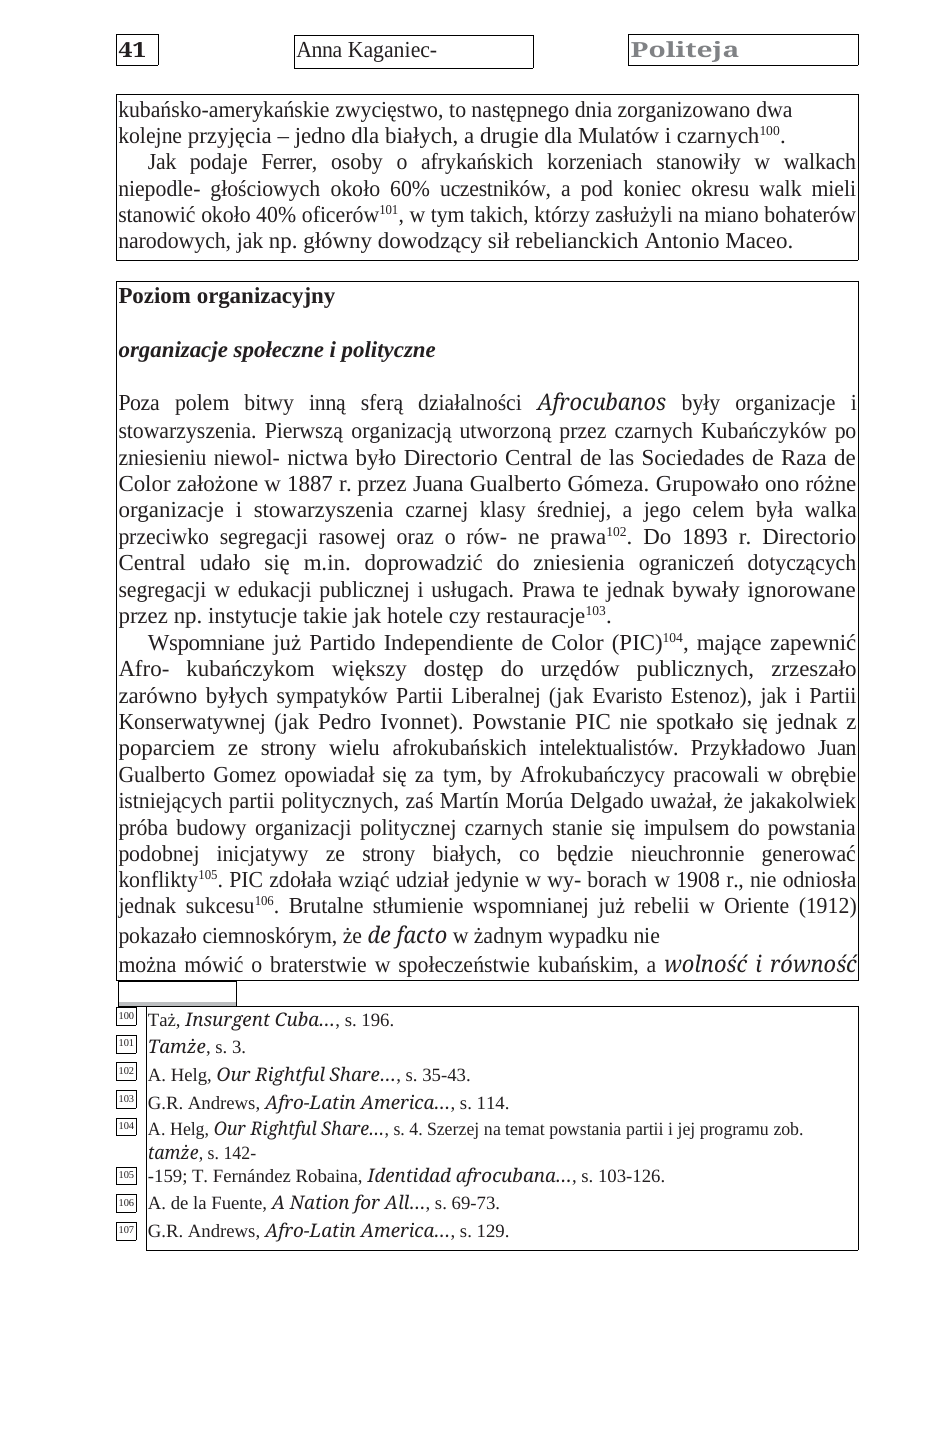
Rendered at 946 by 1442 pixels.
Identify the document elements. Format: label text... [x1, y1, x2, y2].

text 101 [118, 1037, 136, 1049]
text 102 [118, 1065, 136, 1077]
text 106 [118, 1197, 136, 1209]
text 103 [118, 1092, 136, 1104]
text kubańsko-amerykańskie zwycięstwo, to następnego dnia zorganizowano dwa kolejne przyjęcia – jedno dla białych, a drugie dla Mulatów i czarnych100. [118, 96, 857, 148]
text Poziom organizacyjny [118, 282, 858, 309]
text 104 [118, 1120, 136, 1132]
text Anna Kaganiec-Kamieńska [296, 37, 533, 68]
text Poza polem bitwy inną sferą działalności Afrocubanos były organizacje i stowarzyszenia. Pierwszą organizacją utworzoną przez czarnych Kubańczyków po zniesieniu niewol- nictwa było Directorio Central de las Sociedades de Raza de Color założone w 1887 r. przez Juana Gualberto Gómeza. Grupowało ono różne organizacje i stowarzyszenia czarnej klasy średniej, a jego celem była walka przeciwko segregacji rasowej oraz o rów- ne prawa102. Do 1893 r. Directorio Central udało się m.in. doprowadzić do zniesienia ograniczeń dotyczących segregacji w edukacji publicznej i usługach. Prawa te jednak bywały ignorowane przez np. instytucje takie jak hotele czy restauracje103. [118, 386, 857, 628]
text 412 [118, 35, 158, 65]
text A. Helg, Our Rightful Share…, s. 6. [148, 1245, 858, 1250]
text G.R. Andrews, Afro-Latin America…, s. 129. [148, 1217, 858, 1243]
text A. de la Fuente, A Nation for All…, s. 69-73. [148, 1190, 858, 1215]
text można mówić o braterstwie w społeczeństwie kubańskim, a wolność i równość były war- tościami elastycznymi, kształtowanymi zgodnie z wolą białych107. Jednak sama rola Afro- kubańczyków jako potencjalnych wyborców Partii Liberalnej i Konserwatywnej nadal [118, 950, 857, 980]
text A. Helg, Our Rightful Share…, s. 4. Szerzej na temat powstania partii i jej programu zob. tamże, s. 142- [148, 1117, 858, 1164]
text 105 [118, 1169, 136, 1181]
text A. Helg, Our Rightful Share…, s. 35-43. [148, 1062, 858, 1087]
text G.R. Andrews, Afro-Latin America…, s. 114. [148, 1089, 858, 1115]
text -159; T. Fernández Robaina, Identidad afrocubana…, s. 103-126. [148, 1164, 858, 1187]
text Tamże, s. 3. [148, 1034, 858, 1059]
text Wspomniane już Partido Independiente de Color (PIC)104, mające zapewnić Afro- kubańczykom większy dostęp do urzędów publicznych, zrzeszało zarówno byłych sympatyków Partii Liberalnej (jak Evaristo Estenoz), jak i Partii Konserwatywnej (jak Pedro Ivonnet). Powstanie PIC nie spotkało się jednak z poparciem ze strony wielu afrokubańskich intelektualistów. Przykładowo Juan Gualberto Gomez opowiadał się za tym, by Afrokubańczycy pracowali w obrębie istniejących partii politycznych, zaś Martín Morúa Delgado uważał, że jakakolwiek próba budowy organizacji politycznej czarnych stanie się impulsem do powstania podobnej inicjatywy ze strony białych, co będzie nieuchronnie generować konflikty105. PIC zdołała wziąć udział jedynie w wy- borach w 1908 r., nie odniosła jednak sukcesu106. Brutalne stłumienie wspomnianej już rebelii w Oriente (1912) pokazało ciemnoskórym, że de facto w żadnym wypadku nie [118, 629, 857, 950]
text 107 [118, 1224, 136, 1236]
text Taż, Insurgent Cuba…, s. 196. [148, 1007, 858, 1031]
text Jak podaje Ferrer, osoby o afrykańskich korzeniach stanowiły w walkach niepodle- głościowych około 60% uczestników, a pod koniec okresu walk mieli stanowić około 40% oficerów101, w tym takich, którzy zasłużyli na miano bohaterów narodowych, jak np. główny dowodzący sił rebelianckich Antonio Maceo. [118, 148, 856, 254]
text 100 [118, 1009, 136, 1022]
text organizacje społeczne i polityczne [118, 336, 858, 362]
text Politeja 4(49)/2017 [630, 35, 858, 65]
